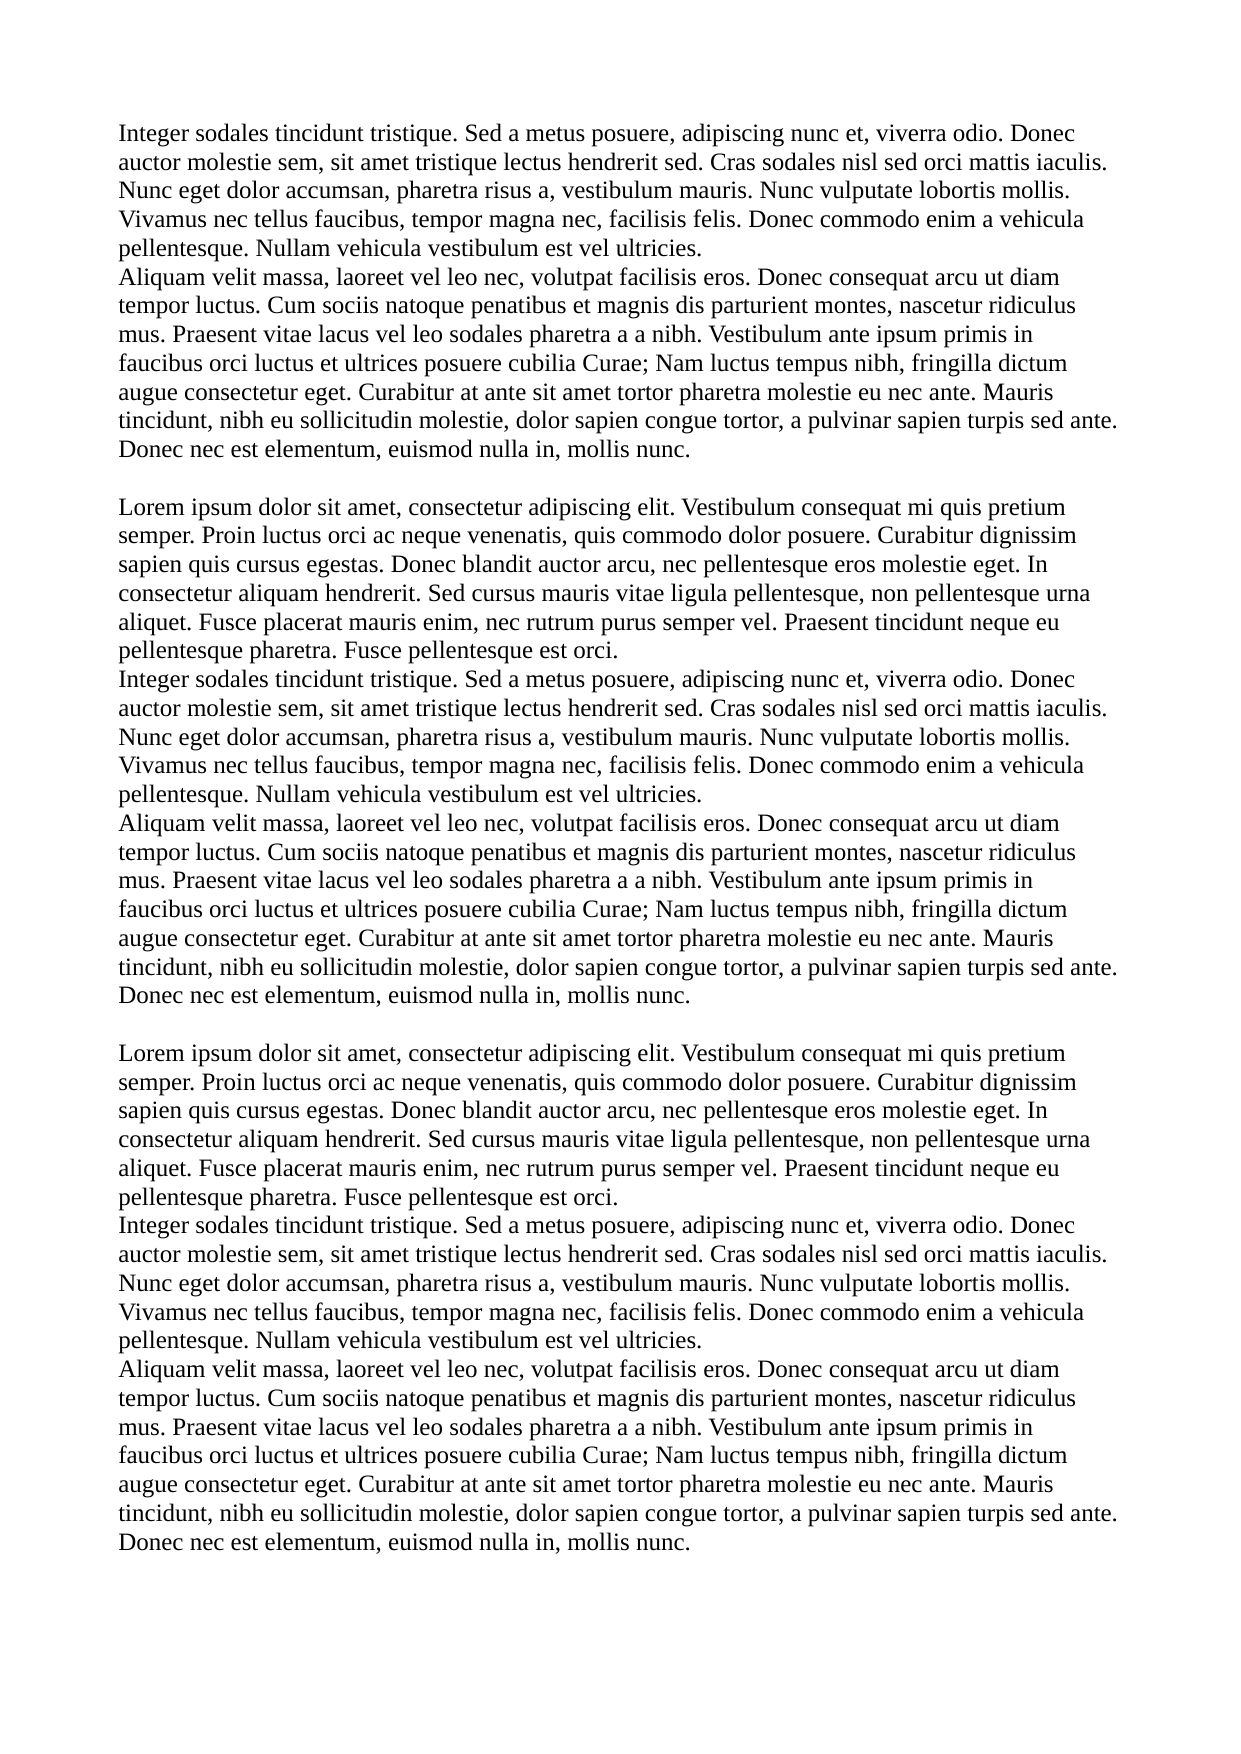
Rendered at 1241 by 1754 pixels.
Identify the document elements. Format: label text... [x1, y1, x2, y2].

text Integer sodales tincidunt tristique. Sed a metus posuere, adipiscing nunc et, viverra odio. Donec auctor molestie sem, sit amet tristique lectus hendrerit sed. Cras sodales nisl sed orci mattis iaculis. Nunc eget dolor accumsan, pharetra risus a, vestibulum mauris. Nunc vulputate lobortis mollis. Vivamus nec tellus faucibus, tempor magna nec, facilisis felis. Donec commodo enim a vehicula pellentesque. Nullam vehicula vestibulum est vel ultricies. [118, 1211, 1122, 1354]
text Integer sodales tincidunt tristique. Sed a metus posuere, adipiscing nunc et, viverra odio. Donec auctor molestie sem, sit amet tristique lectus hendrerit sed. Cras sodales nisl sed orci mattis iaculis. Nunc eget dolor accumsan, pharetra risus a, vestibulum mauris. Nunc vulputate lobortis mollis. Vivamus nec tellus faucibus, tempor magna nec, facilisis felis. Donec commodo enim a vehicula pellentesque. Nullam vehicula vestibulum est vel ultricies. [118, 664, 1122, 808]
text Aliquam velit massa, laoreet vel leo nec, volutpat facilisis eros. Donec consequat arcu ut diam tempor luctus. Cum sociis natoque penatibus et magnis dis parturient montes, nascetur ridiculus mus. Praesent vitae lacus vel leo sodales pharetra a a nibh. Vestibulum ante ipsum primis in faucibus orci luctus et ultrices posuere cubilia Curae; Nam luctus tempus nibh, fringilla dictum augue consectetur eget. Curabitur at ante sit amet tortor pharetra molestie eu nec ante. Mauris tincidunt, nibh eu sollicitudin molestie, dolor sapien congue tortor, a pulvinar sapien turpis sed ante. Donec nec est elementum, euismod nulla in, mollis nunc. [118, 808, 1122, 1009]
text Aliquam velit massa, laoreet vel leo nec, volutpat facilisis eros. Donec consequat arcu ut diam tempor luctus. Cum sociis natoque penatibus et magnis dis parturient montes, nascetur ridiculus mus. Praesent vitae lacus vel leo sodales pharetra a a nibh. Vestibulum ante ipsum primis in faucibus orci luctus et ultrices posuere cubilia Curae; Nam luctus tempus nibh, fringilla dictum augue consectetur eget. Curabitur at ante sit amet tortor pharetra molestie eu nec ante. Mauris tincidunt, nibh eu sollicitudin molestie, dolor sapien congue tortor, a pulvinar sapien turpis sed ante. Donec nec est elementum, euismod nulla in, mollis nunc. [118, 262, 1122, 463]
text Lorem ipsum dolor sit amet, consectetur adipiscing elit. Vestibulum consequat mi quis pretium semper. Proin luctus orci ac neque venenatis, quis commodo dolor posuere. Curabitur dignissim sapien quis cursus egestas. Donec blandit auctor arcu, nec pellentesque eros molestie eget. In consectetur aliquam hendrerit. Sed cursus mauris vitae ligula pellentesque, non pellentesque urna aliquet. Fusce placerat mauris enim, nec rutrum purus semper vel. Praesent tincidunt neque eu pellentesque pharetra. Fusce pellentesque est orci. [118, 492, 1122, 664]
text Lorem ipsum dolor sit amet, consectetur adipiscing elit. Vestibulum consequat mi quis pretium semper. Proin luctus orci ac neque venenatis, quis commodo dolor posuere. Curabitur dignissim sapien quis cursus egestas. Donec blandit auctor arcu, nec pellentesque eros molestie eget. In consectetur aliquam hendrerit. Sed cursus mauris vitae ligula pellentesque, non pellentesque urna aliquet. Fusce placerat mauris enim, nec rutrum purus semper vel. Praesent tincidunt neque eu pellentesque pharetra. Fusce pellentesque est orci. [118, 1038, 1122, 1211]
text Aliquam velit massa, laoreet vel leo nec, volutpat facilisis eros. Donec consequat arcu ut diam tempor luctus. Cum sociis natoque penatibus et magnis dis parturient montes, nascetur ridiculus mus. Praesent vitae lacus vel leo sodales pharetra a a nibh. Vestibulum ante ipsum primis in faucibus orci luctus et ultrices posuere cubilia Curae; Nam luctus tempus nibh, fringilla dictum augue consectetur eget. Curabitur at ante sit amet tortor pharetra molestie eu nec ante. Mauris tincidunt, nibh eu sollicitudin molestie, dolor sapien congue tortor, a pulvinar sapien turpis sed ante. Donec nec est elementum, euismod nulla in, mollis nunc. [118, 1354, 1122, 1556]
text Integer sodales tincidunt tristique. Sed a metus posuere, adipiscing nunc et, viverra odio. Donec auctor molestie sem, sit amet tristique lectus hendrerit sed. Cras sodales nisl sed orci mattis iaculis. Nunc eget dolor accumsan, pharetra risus a, vestibulum mauris. Nunc vulputate lobortis mollis. Vivamus nec tellus faucibus, tempor magna nec, facilisis felis. Donec commodo enim a vehicula pellentesque. Nullam vehicula vestibulum est vel ultricies. [118, 118, 1122, 262]
